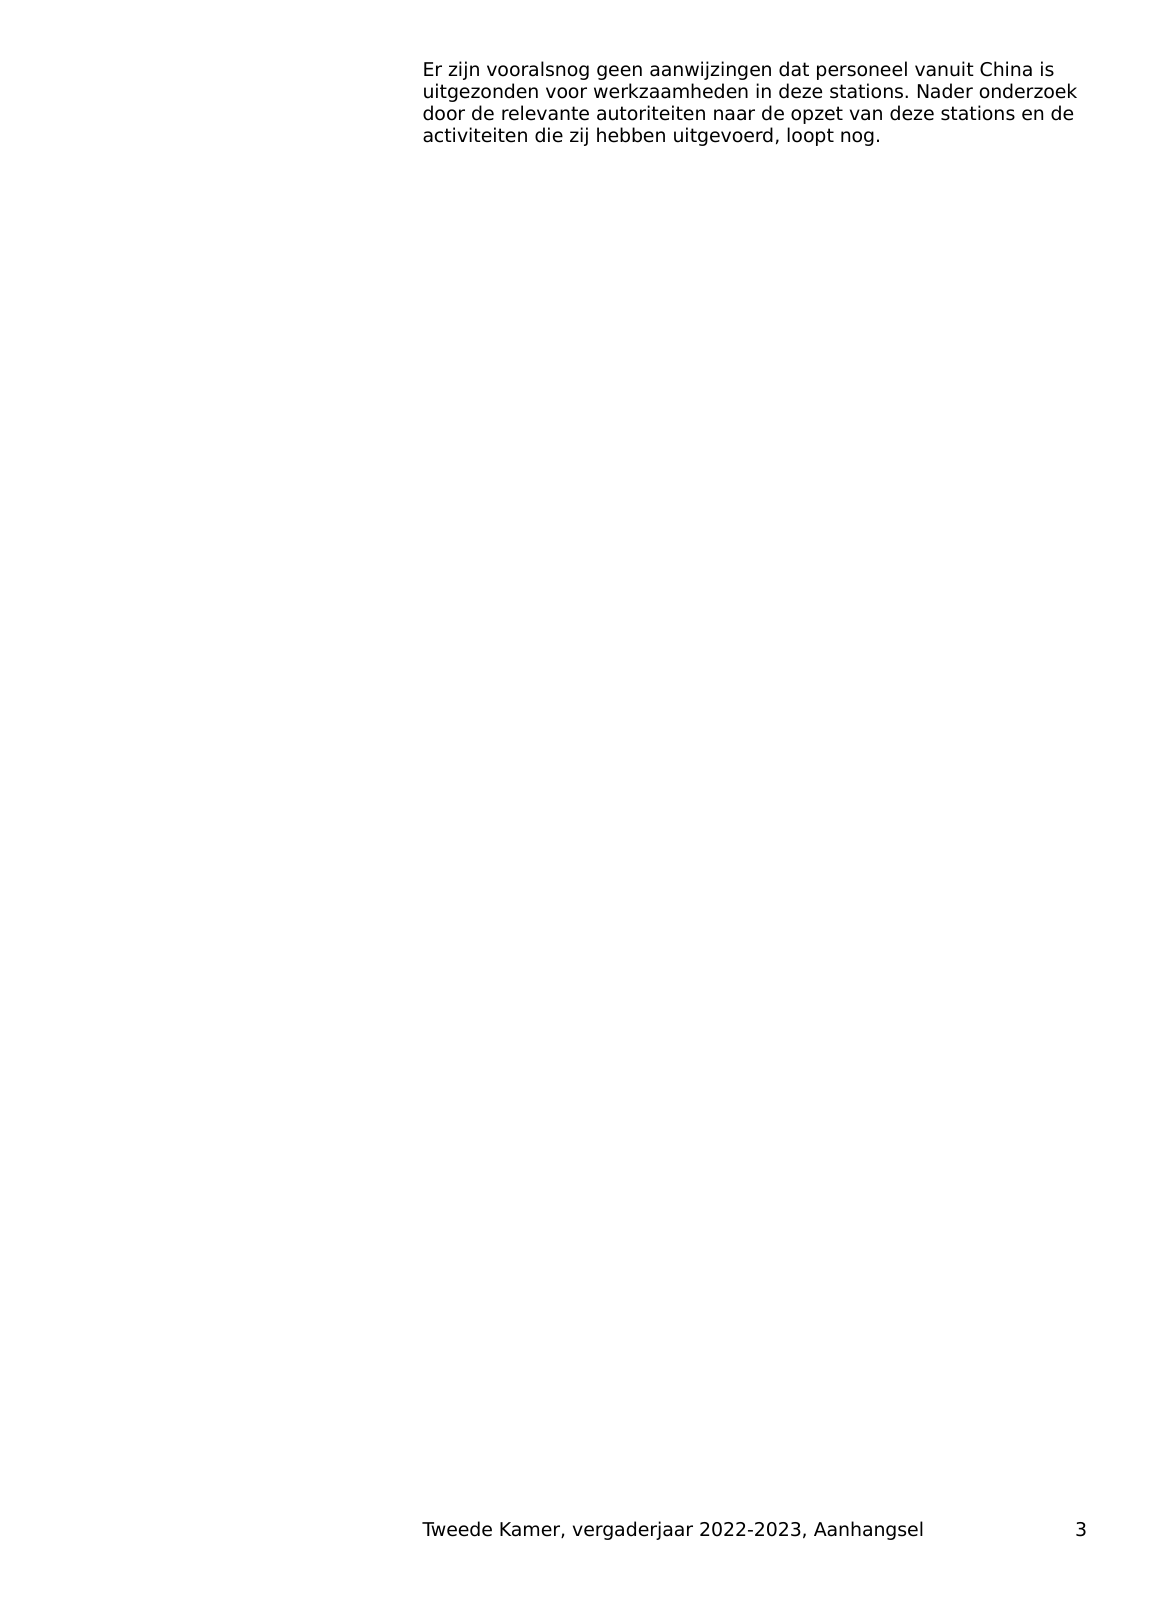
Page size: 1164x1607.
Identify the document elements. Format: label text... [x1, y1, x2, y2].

text Er zijn vooralsnog geen aanwijzingen dat personeel vanuit China is uitgezonden voor werkzaamheden in deze stations. Nader onderzoek door de relevante autoriteiten naar de opzet van deze stations en de activiteiten die zij hebben uitgevoerd, loopt nog. [422, 59, 1087, 147]
